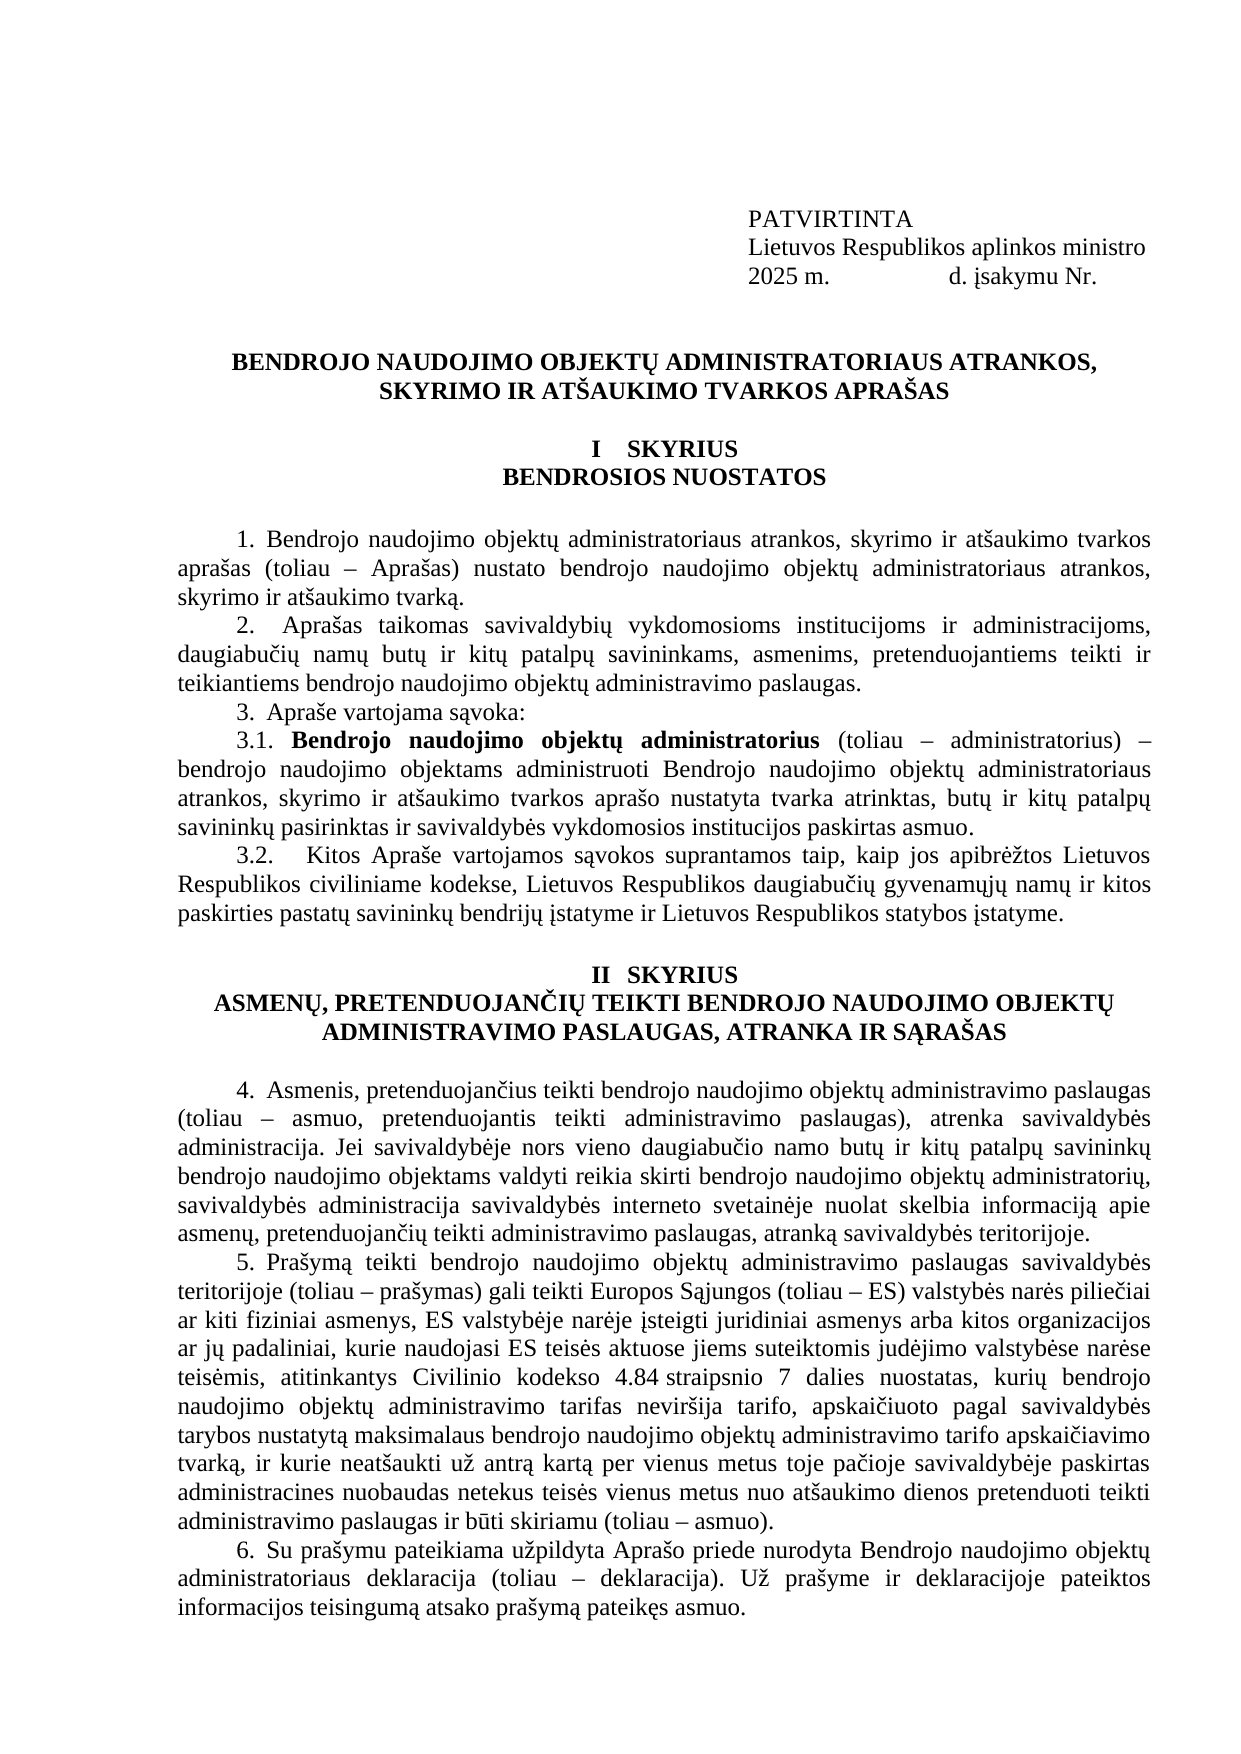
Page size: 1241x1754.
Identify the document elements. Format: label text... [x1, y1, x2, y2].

text BENDROJO NAUDOJIMO OBJEKTŲ ADMINISTRATORIAUS ATRANKOS, SKYRIMO IR ATŠAUKIMO TVARKOS APRAŠAS [177, 347, 1152, 405]
text 5. Prašymą teikti bendrojo naudojimo objektų administravimo paslaugas savivaldybės teritorijoje (toliau – prašymas) gali teikti Europos Sąjungos (toliau – ES) valstybės narės piliečiai ar kiti fiziniai asmenys, ES valstybėje narėje įsteigti juridiniai asmenys arba kitos organizacijos ar jų padaliniai, kurie naudojasi ES teisės aktuose jiems suteiktomis judėjimo valstybėse narėse teisėmis, atitinkantys Civilinio kodekso 4.84 straipsnio 7 dalies nuostatas, kurių bendrojo naudojimo objektų administravimo tarifas neviršija tarifo, apskaičiuoto pagal savivaldybės tarybos nustatytą maksimalaus bendrojo naudojimo objektų administravimo tarifo apskaičiavimo tvarką, ir kurie neatšaukti už antrą kartą per vienus metus toje pačioje savivaldybėje paskirtas administracines nuobaudas netekus teisės vienus metus nuo atšaukimo dienos pretenduoti teikti administravimo paslaugas ir būti skiriamu (toliau – asmuo). [177, 1247, 1152, 1535]
text 3.1. Bendrojo naudojimo objektų administratorius (toliau – administratorius) – bendrojo naudojimo objektams administruoti Bendrojo naudojimo objektų administratoriaus atrankos, skyrimo ir atšaukimo tvarkos aprašo nustatyta tvarka atrinktas, butų ir kitų patalpų savininkų pasirinktas ir savivaldybės vykdomosios institucijos paskirtas asmuo. [177, 726, 1152, 841]
text I SKYRIUS [177, 434, 1152, 462]
text Lietuvos Respublikos aplinkos ministro [246, 232, 1152, 261]
text 1. Bendrojo naudojimo objektų administratoriaus atrankos, skyrimo ir atšaukimo tvarkos aprašas (toliau – Aprašas) nustato bendrojo naudojimo objektų administratoriaus atrankos, skyrimo ir atšaukimo tvarką. [177, 524, 1152, 611]
text II SKYRIUS [177, 960, 1152, 988]
text PATVIRTINTA [246, 204, 1152, 232]
text 3.2. Kitos Apraše vartojamos sąvokos suprantamos taip, kaip jos apibrėžtos Lietuvos Respublikos civiliniame kodekse, Lietuvos Respublikos daugiabučių gyvenamųjų namų ir kitos paskirties pastatų savininkų bendrijų įstatyme ir Lietuvos Respublikos statybos įstatyme. [177, 841, 1152, 927]
text 2025 m. d. įsakymu Nr. [246, 261, 1152, 290]
text 2. Aprašas taikomas savivaldybių vykdomosioms institucijoms ir administracijoms, daugiabučių namų butų ir kitų patalpų savininkams, asmenims, pretenduojantiems teikti ir teikiantiems bendrojo naudojimo objektų administravimo paslaugas. [177, 611, 1152, 697]
text 6. Su prašymu pateikiama užpildyta Aprašo priede nurodyta Bendrojo naudojimo objektų administratoriaus deklaracija (toliau – deklaracija). Už prašyme ir deklaracijoje pateiktos informacijos teisingumą atsako prašymą pateikęs asmuo. [177, 1535, 1152, 1621]
text 3. Apraše vartojama sąvoka: [177, 697, 1152, 726]
text BENDROSIOS NUOSTATOS [177, 462, 1152, 491]
text ASMENŲ, PRETENDUOJANČIŲ TEIKTI BENDROJO NAUDOJIMO OBJEKTŲ ADMINISTRAVIMO PASLAUGAS, ATRANKA IR SĄRAŠAS [177, 988, 1152, 1046]
text 4. Asmenis, pretenduojančius teikti bendrojo naudojimo objektų administravimo paslaugas (toliau – asmuo, pretenduojantis teikti administravimo paslaugas), atrenka savivaldybės administracija. Jei savivaldybėje nors vieno daugiabučio namo butų ir kitų patalpų savininkų bendrojo naudojimo objektams valdyti reikia skirti bendrojo naudojimo objektų administratorių, savivaldybės administracija savivaldybės interneto svetainėje nuolat skelbia informaciją apie asmenų, pretenduojančių teikti administravimo paslaugas, atranką savivaldybės teritorijoje. [177, 1075, 1152, 1247]
